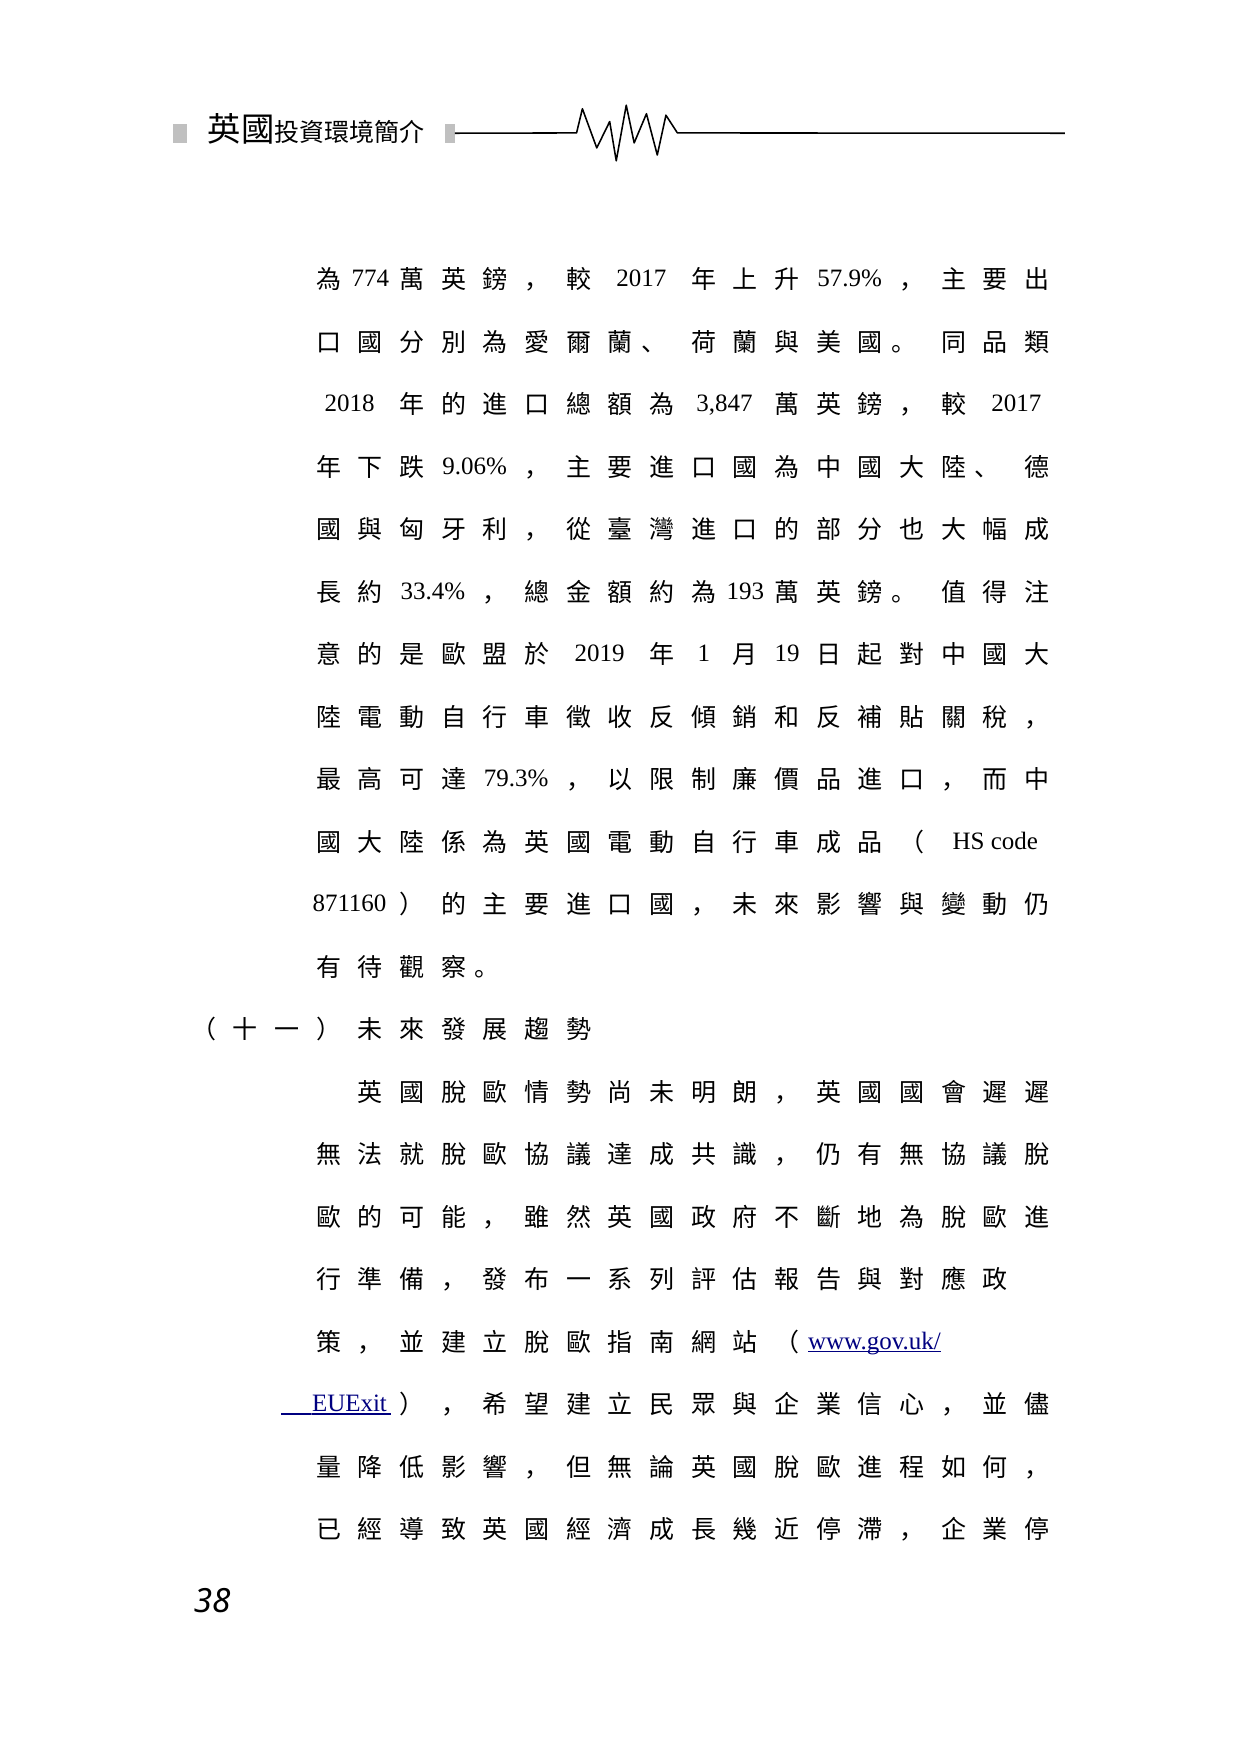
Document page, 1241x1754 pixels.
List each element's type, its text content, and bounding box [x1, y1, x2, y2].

text （十一）未來發展趨勢 [183, 986, 1058, 1049]
text 英國脫歐情勢尚未明朗，英國國會遲遲無法就脫歐協議達成共識，仍有無協議脫歐的可能，雖然英國政府不斷地為脫歐進行準備，發布一系列評估報告與對應政策，並建立脫歐指南網站（www.gov.uk/EUExit），希望建立民眾與企業信心，並儘量降低影響，但無論英國脫歐進程如何，已經導致英國經濟成長幾近停滯，企業停 [281, 1049, 1058, 1549]
text 為774萬英鎊，較2017年上升57.9%，主要出口國分別為愛爾蘭、荷蘭與美國。同品類2018年的進口總額為3,847萬英鎊，較2017年下跌9.06%，主要進口國為中國大陸、德國與匈牙利，從臺灣進口的部分也大幅成長約33.4%，總金額約為193萬英鎊。值得注意的是歐盟於2019年1月19日起對中國大陸電動自行車徵收反傾銷和反補貼關稅，最高可達79.3%，以限制廉價品進口，而中國大陸係為英國電動自行車成品（HS code 871160）的主要進口國，未來影響與變動仍有待觀察。 [281, 236, 1058, 986]
